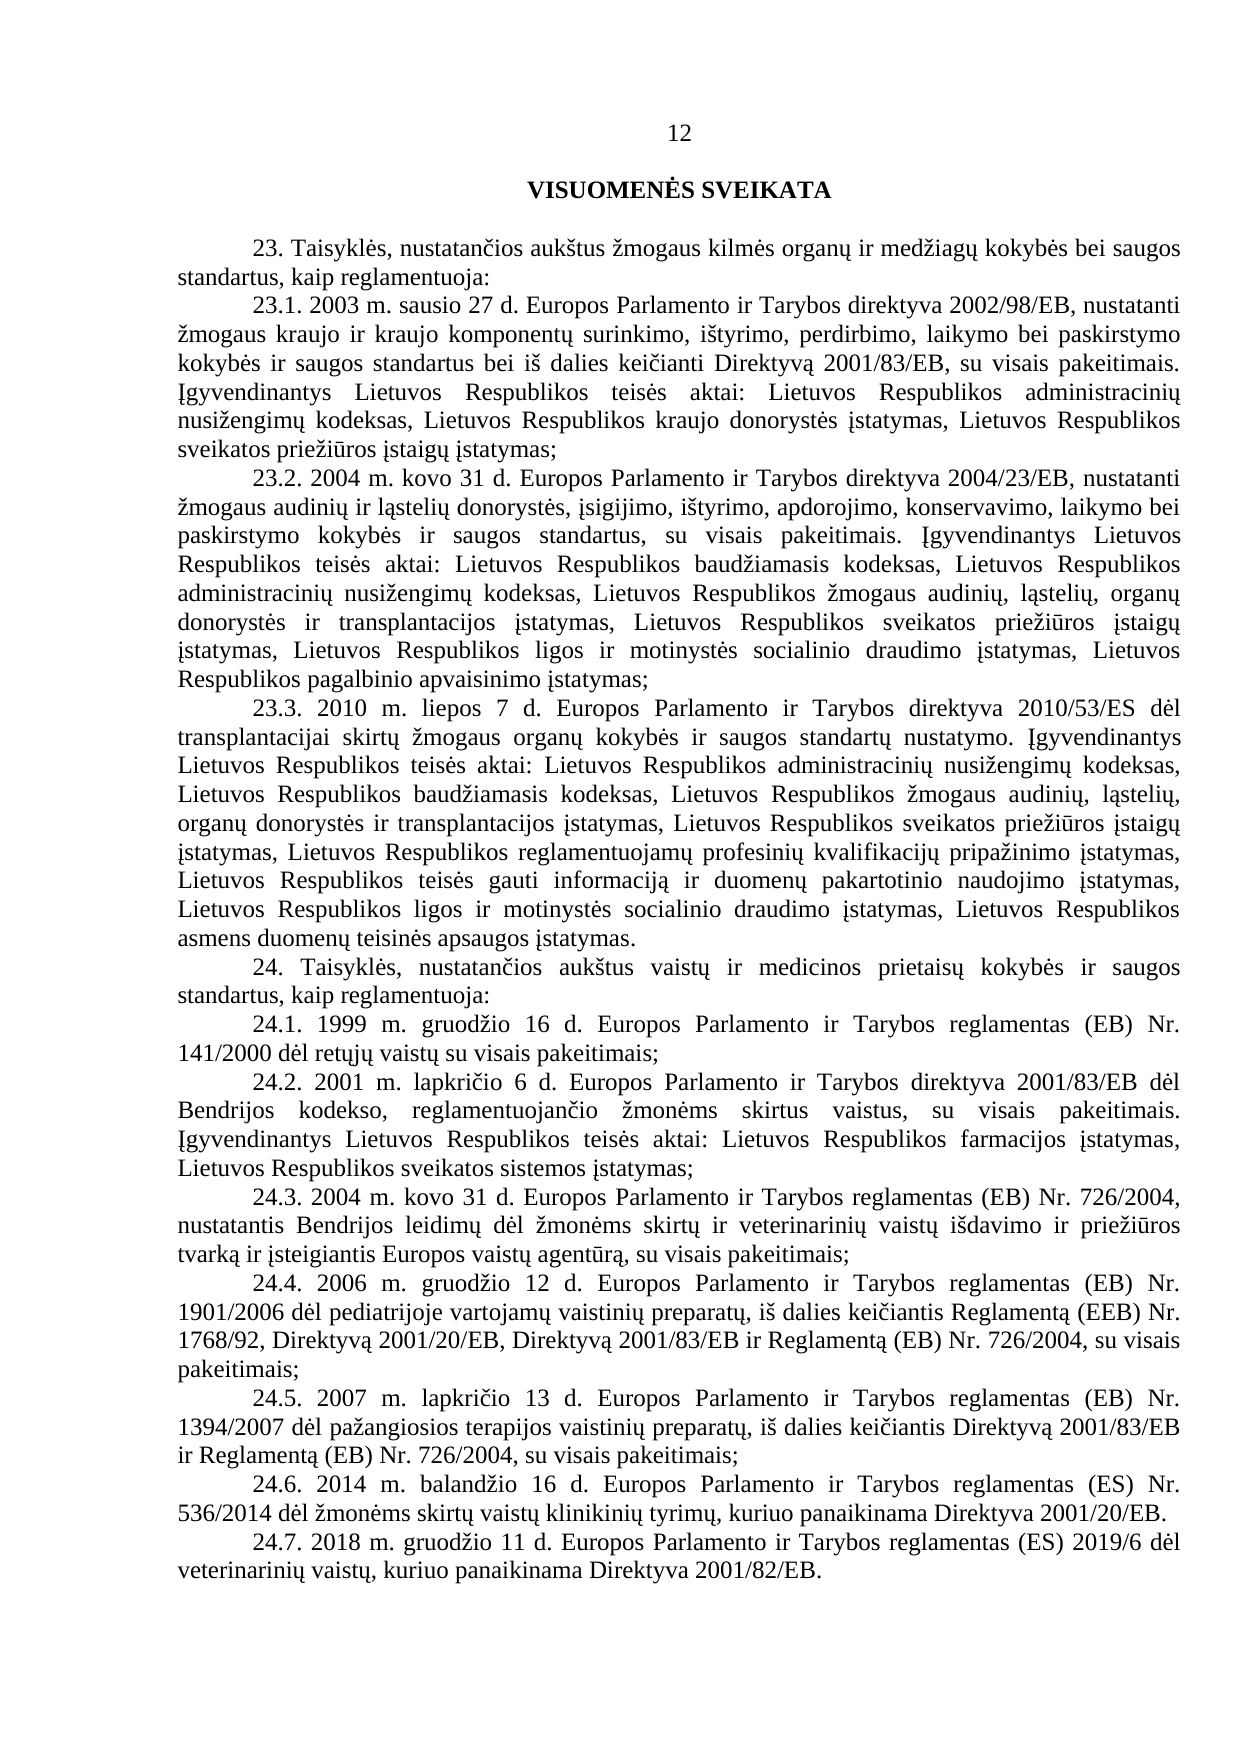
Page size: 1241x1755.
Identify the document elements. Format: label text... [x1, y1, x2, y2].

text 24.1. 1999 m. gruodžio 16 d. Europos Parlamento ir Tarybos reglamentas (EB) Nr. 141/2000 dėl retųjų vaistų su visais pakeitimais; [177, 1009, 1181, 1067]
text VISUOMENĖS SVEIKATA [177, 176, 1181, 204]
text 24.2. 2001 m. lapkričio 6 d. Europos Parlamento ir Tarybos direktyva 2001/83/EB dėl Bendrijos kodekso, reglamentuojančio žmonėms skirtus vaistus, su visais pakeitimais. Įgyvendinantys Lietuvos Respublikos teisės aktai: Lietuvos Respublikos farmacijos įstatymas, Lietuvos Respublikos sveikatos sistemos įstatymas; [177, 1067, 1181, 1182]
text 24.5. 2007 m. lapkričio 13 d. Europos Parlamento ir Tarybos reglamentas (EB) Nr. 1394/2007 dėl pažangiosios terapijos vaistinių preparatų, iš dalies keičiantis Direktyvą 2001/83/EB ir Reglamentą (EB) Nr. 726/2004, su visais pakeitimais; [177, 1383, 1181, 1469]
text 23.3. 2010 m. liepos 7 d. Europos Parlamento ir Tarybos direktyva 2010/53/ES dėl transplantacijai skirtų žmogaus organų kokybės ir saugos standartų nustatymo. Įgyvendinantys Lietuvos Respublikos teisės aktai: Lietuvos Respublikos administracinių nusižengimų kodeksas, Lietuvos Respublikos baudžiamasis kodeksas, Lietuvos Respublikos žmogaus audinių, ląstelių, organų donorystės ir transplantacijos įstatymas, Lietuvos Respublikos sveikatos priežiūros įstaigų įstatymas, Lietuvos Respublikos reglamentuojamų profesinių kvalifikacijų pripažinimo įstatymas, Lietuvos Respublikos teisės gauti informaciją ir duomenų pakartotinio naudojimo įstatymas, Lietuvos Respublikos ligos ir motinystės socialinio draudimo įstatymas, Lietuvos Respublikos asmens duomenų teisinės apsaugos įstatymas. [177, 693, 1181, 952]
text 23.2. 2004 m. kovo 31 d. Europos Parlamento ir Tarybos direktyva 2004/23/EB, nustatanti žmogaus audinių ir ląstelių donorystės, įsigijimo, ištyrimo, apdorojimo, konservavimo, laikymo bei paskirstymo kokybės ir saugos standartus, su visais pakeitimais. Įgyvendinantys Lietuvos Respublikos teisės aktai: Lietuvos Respublikos baudžiamasis kodeksas, Lietuvos Respublikos administracinių nusižengimų kodeksas, Lietuvos Respublikos žmogaus audinių, ląstelių, organų donorystės ir transplantacijos įstatymas, Lietuvos Respublikos sveikatos priežiūros įstaigų įstatymas, Lietuvos Respublikos ligos ir motinystės socialinio draudimo įstatymas, Lietuvos Respublikos pagalbinio apvaisinimo įstatymas; [177, 463, 1181, 693]
text 23.1. 2003 m. sausio 27 d. Europos Parlamento ir Tarybos direktyva 2002/98/EB, nustatanti žmogaus kraujo ir kraujo komponentų surinkimo, ištyrimo, perdirbimo, laikymo bei paskirstymo kokybės ir saugos standartus bei iš dalies keičianti Direktyvą 2001/83/EB, su visais pakeitimais. Įgyvendinantys Lietuvos Respublikos teisės aktai: Lietuvos Respublikos administracinių nusižengimų kodeksas, Lietuvos Respublikos kraujo donorystės įstatymas, Lietuvos Respublikos sveikatos priežiūros įstaigų įstatymas; [177, 291, 1181, 463]
text 24.7. 2018 m. gruodžio 11 d. Europos Parlamento ir Tarybos reglamentas (ES) 2019/6 dėl veterinarinių vaistų, kuriuo panaikinama Direktyva 2001/82/EB. [177, 1527, 1181, 1584]
text 24.6. 2014 m. balandžio 16 d. Europos Parlamento ir Tarybos reglamentas (ES) Nr. 536/2014 dėl žmonėms skirtų vaistų klinikinių tyrimų, kuriuo panaikinama Direktyva 2001/20/EB. [177, 1469, 1181, 1527]
text 24.4. 2006 m. gruodžio 12 d. Europos Parlamento ir Tarybos reglamentas (EB) Nr. 1901/2006 dėl pediatrijoje vartojamų vaistinių preparatų, iš dalies keičiantis Reglamentą (EEB) Nr. 1768/92, Direktyvą 2001/20/EB, Direktyvą 2001/83/EB ir Reglamentą (EB) Nr. 726/2004, su visais pakeitimais; [177, 1268, 1181, 1383]
text 24.3. 2004 m. kovo 31 d. Europos Parlamento ir Tarybos reglamentas (EB) Nr. 726/2004, nustatantis Bendrijos leidimų dėl žmonėms skirtų ir veterinarinių vaistų išdavimo ir priežiūros tvarką ir įsteigiantis Europos vaistų agentūrą, su visais pakeitimais; [177, 1182, 1181, 1268]
text 24. Taisyklės, nustatančios aukštus vaistų ir medicinos prietaisų kokybės ir saugos standartus, kaip reglamentuoja: [177, 952, 1181, 1009]
text 23. Taisyklės, nustatančios aukštus žmogaus kilmės organų ir medžiagų kokybės bei saugos standartus, kaip reglamentuoja: [177, 233, 1181, 291]
